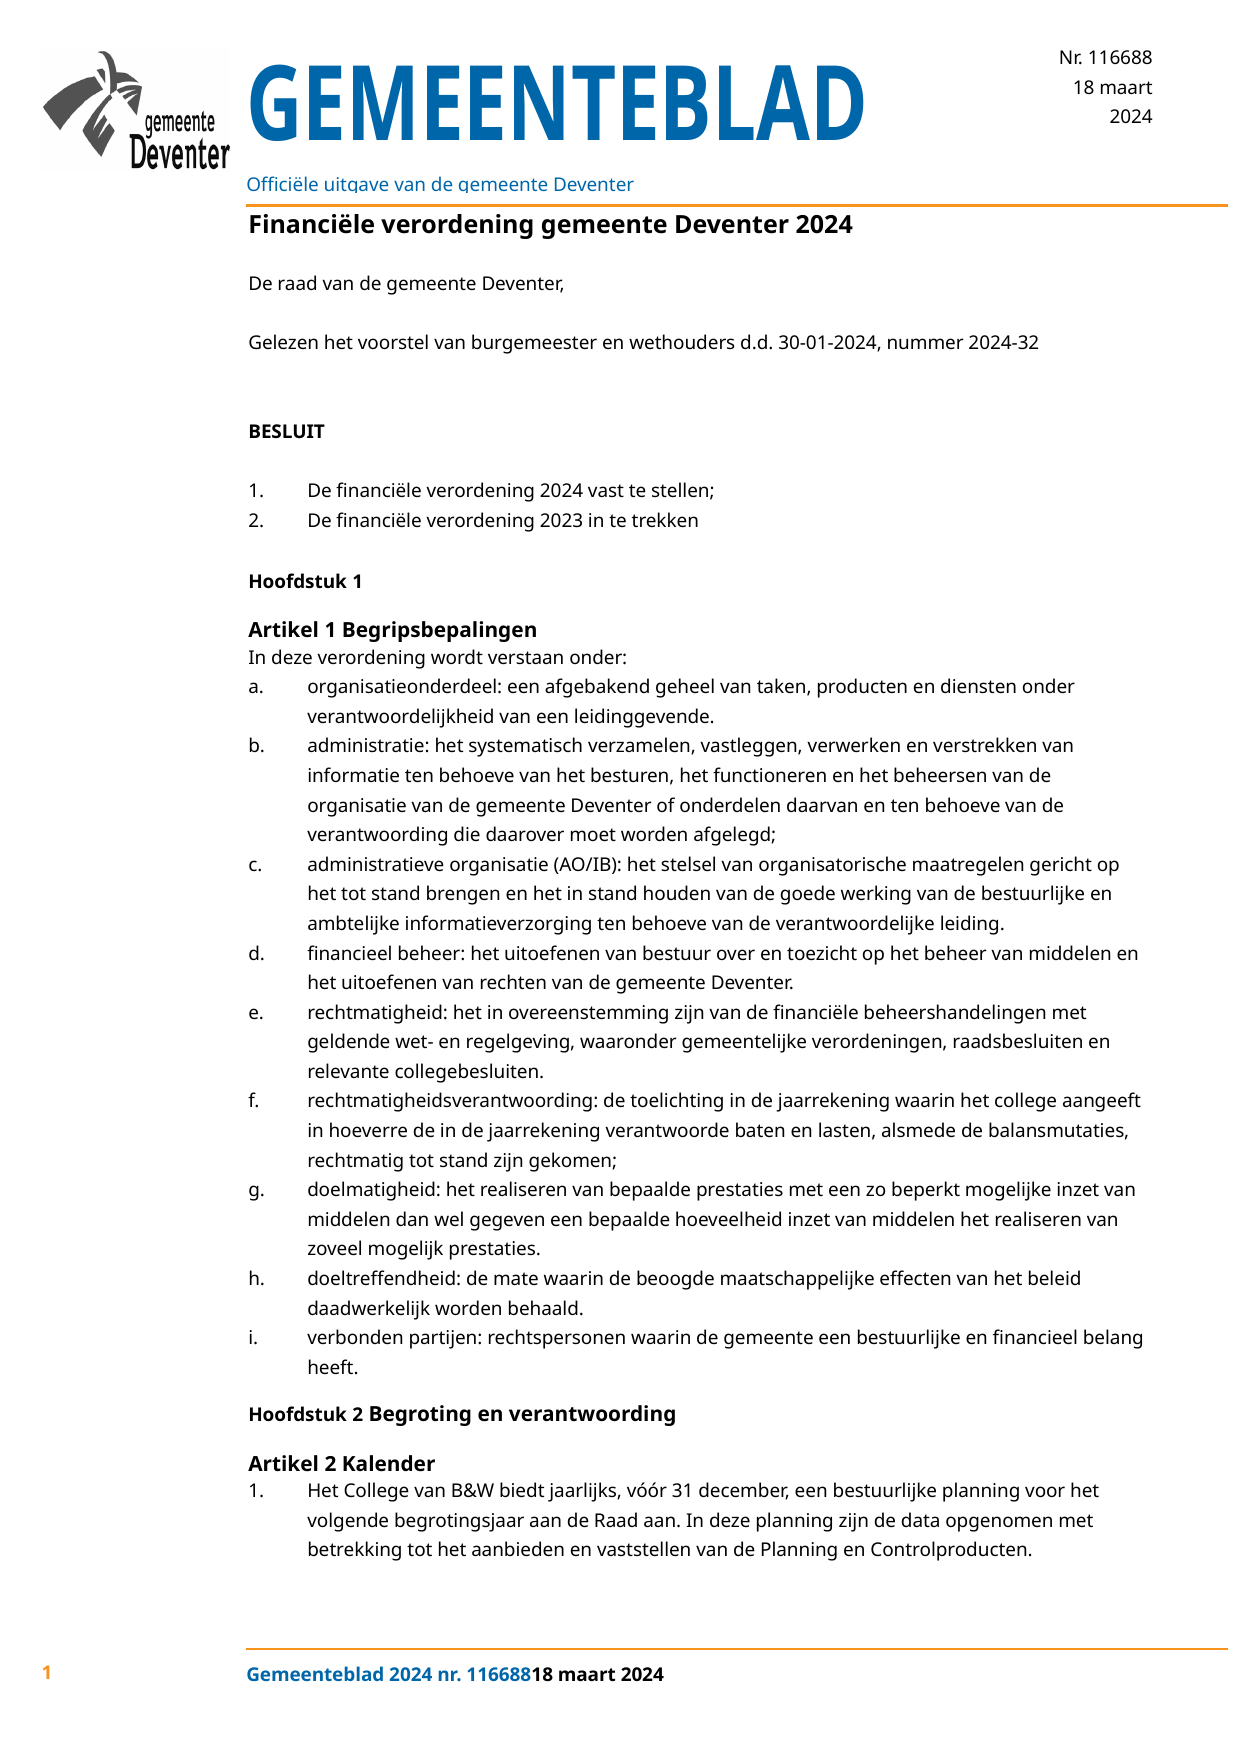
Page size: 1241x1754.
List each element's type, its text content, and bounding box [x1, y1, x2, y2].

list verbonden partijen: rechtspersonen waarin de gemeente een bestuurlijke en financieel belang heeft. [248, 1324, 1152, 1379]
text Financiële verordening gemeente Deventer 2024 [248, 207, 1152, 241]
list doelmatigheid: het realiseren van bepaalde prestaties met een zo beperkt mogelijke inzet van middelen dan wel gegeven een bepaalde hoeveelheid inzet van middelen het realiseren van zoveel mogelijk prestaties. [248, 1176, 1152, 1261]
picture [41, 47, 231, 172]
list financieel beheer: het uitoefenen van bestuur over en toezicht op het beheer van middelen en het uitoefenen van rechten van de gemeente Deventer. [248, 940, 1152, 995]
text BESLUIT [248, 418, 1152, 444]
list rechtmatigheid: het in overeenstemming zijn van de financiële beheershandelingen met geldende wet- en regelgeving, waaronder gemeentelijke verordeningen, raadsbesluiten en relevante collegebesluiten. [248, 999, 1152, 1084]
list rechtmatigheidsverantwoording: de toelichting in de jaarrekening waarin het college aangeeft in hoeverre de in de jaarrekening verantwoorde baten en lasten, alsmede de balansmutaties, rechtmatig tot stand zijn gekomen; [248, 1088, 1152, 1172]
list doeltreffendheid: de mate waarin de beoogde maatschappelijke effecten van het beleid daadwerkelijk worden behaald. [248, 1265, 1152, 1320]
text Hoofdstuk 1 [248, 566, 1152, 594]
list organisatieonderdeel: een afgebakend geheel van taken, producten en diensten onder verantwoordelijkheid van een leidinggevende. [248, 673, 1152, 729]
text Artikel 2 Kalender [248, 1449, 1152, 1477]
text Hoofdstuk 2 Begroting en verantwoording [248, 1399, 1152, 1428]
text Gelezen het voorstel van burgemeester en wethouders d.d. 30-01-2024, nummer 2024-32 [248, 329, 1152, 355]
list administratieve organisatie (AO/IB): het stelsel van organisatorische maatregelen gericht op het tot stand brengen en het in stand houden van de goede werking van de bestuurlijke en ambtelijke informatieverzorging ten behoeve van de verantwoordelijke leiding. [248, 851, 1152, 936]
list Het College van B&W biedt jaarlijks, vóór 31 december, een bestuurlijke planning voor het volgende begrotingsjaar aan de Raad aan. In deze planning zijn de data opgenomen met betrekking tot het aanbieden en vaststellen van de Planning en Controlproducten. [248, 1477, 1152, 1562]
text De raad van de gemeente Deventer, [248, 270, 1152, 296]
list De financiële verordening 2023 in te trekken [248, 507, 1152, 533]
text In deze verordening wordt verstaan onder: [248, 644, 1152, 669]
text Artikel 1 Begripsbepalingen [248, 615, 1152, 644]
list administratie: het systematisch verzamelen, vastleggen, verwerken en verstrekken van informatie ten behoeve van het besturen, het functioneren en het beheersen van de organisatie van de gemeente Deventer of onderdelen daarvan en ten behoeve van de verantwoording die daarover moet worden afgelegd; [248, 733, 1152, 847]
list De financiële verordening 2024 vast te stellen; [248, 477, 1152, 503]
